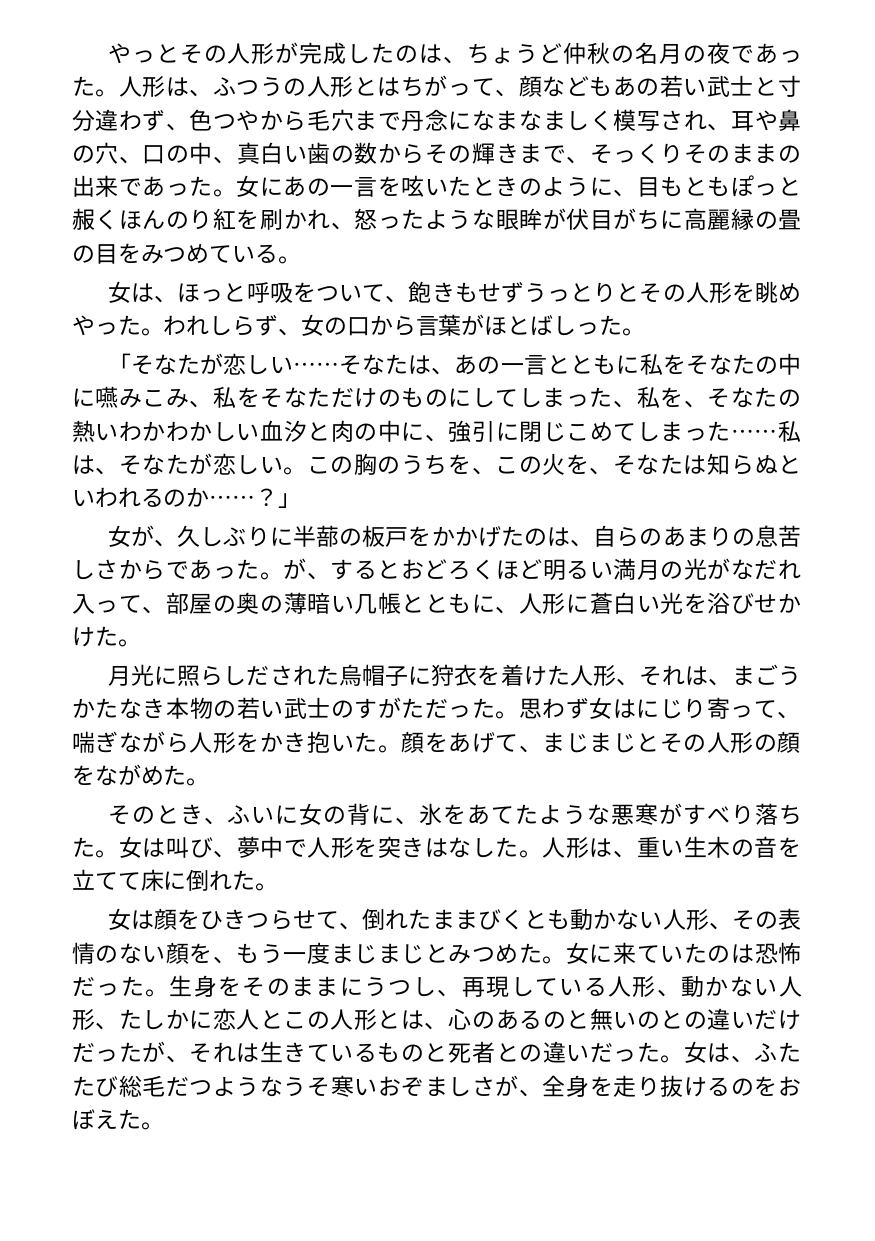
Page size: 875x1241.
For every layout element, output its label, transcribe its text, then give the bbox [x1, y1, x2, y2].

text 女は、ほっと呼吸をついて、飽きもせずうっとりとその人形を眺めやった。われしらず、女の口から言葉がほとばしった。 [72, 274, 802, 341]
text 女は顔をひきつらせて、倒れたままびくとも動かない人形、その表情のない顔を、もう一度まじまじとみつめた。女に来ていたのは恐怖だった。生身をそのままにうつし、再現している人形、動かない人形、たしかに恋人とこの人形とは、心のあるのと無いのとの違いだけだったが、それは生きているものと死者との違いだった。女は、ふたたび総毛だつようなうそ寒いおぞましさが、全身を走り抜けるのをおぼえた。 [72, 902, 802, 1135]
text 女が、久しぶりに半蔀の板戸をかかげたのは、自らのあまりの息苦しさからであった。が、するとおどろくほど明るい満月の光がなだれ入って、部屋の奥の薄暗い几帳とともに、人形に蒼白い光を浴びせかけた。 [72, 519, 802, 652]
text 「そなたが恋しい……そなたは、あの一言とともに私をそなたの中に嚥みこみ、私をそなただけのものにしてしまった、私を、そなたの熱いわかわかしい血汐と肉の中に、強引に閉じこめてしまった……私は、そなたが恋しい。この胸のうちを、この火を、そなたは知らぬといわれるのか……？」 [72, 347, 802, 513]
text やっとその人形が完成したのは、ちょうど仲秋の名月の夜であった。人形は、ふつうの人形とはちがって、顔などもあの若い武士と寸分違わず、色つやから毛穴まで丹念になまなましく模写され、耳や鼻の穴、口の中、真白い歯の数からその輝きまで、そっくりそのままの出来であった。女にあの一言を呟いたときのように、目もともぽっと赧くほんのり紅を刷かれ、怒ったような眼眸が伏目がちに高麗縁の畳の目をみつめている。 [72, 36, 802, 269]
text そのとき、ふいに女の背に、氷をあてたような悪寒がすべり落ちた。女は叫び、夢中で人形を突きはなした。人形は、重い生木の音を立てて床に倒れた。 [72, 797, 802, 896]
text 月光に照らしだされた烏帽子に狩衣を着けた人形、それは、まごうかたなき本物の若い武士のすがただった。思わず女はにじり寄って、喘ぎながら人形をかき抱いた。顔をあげて、まじまじとその人形の顔をながめた。 [72, 658, 802, 791]
